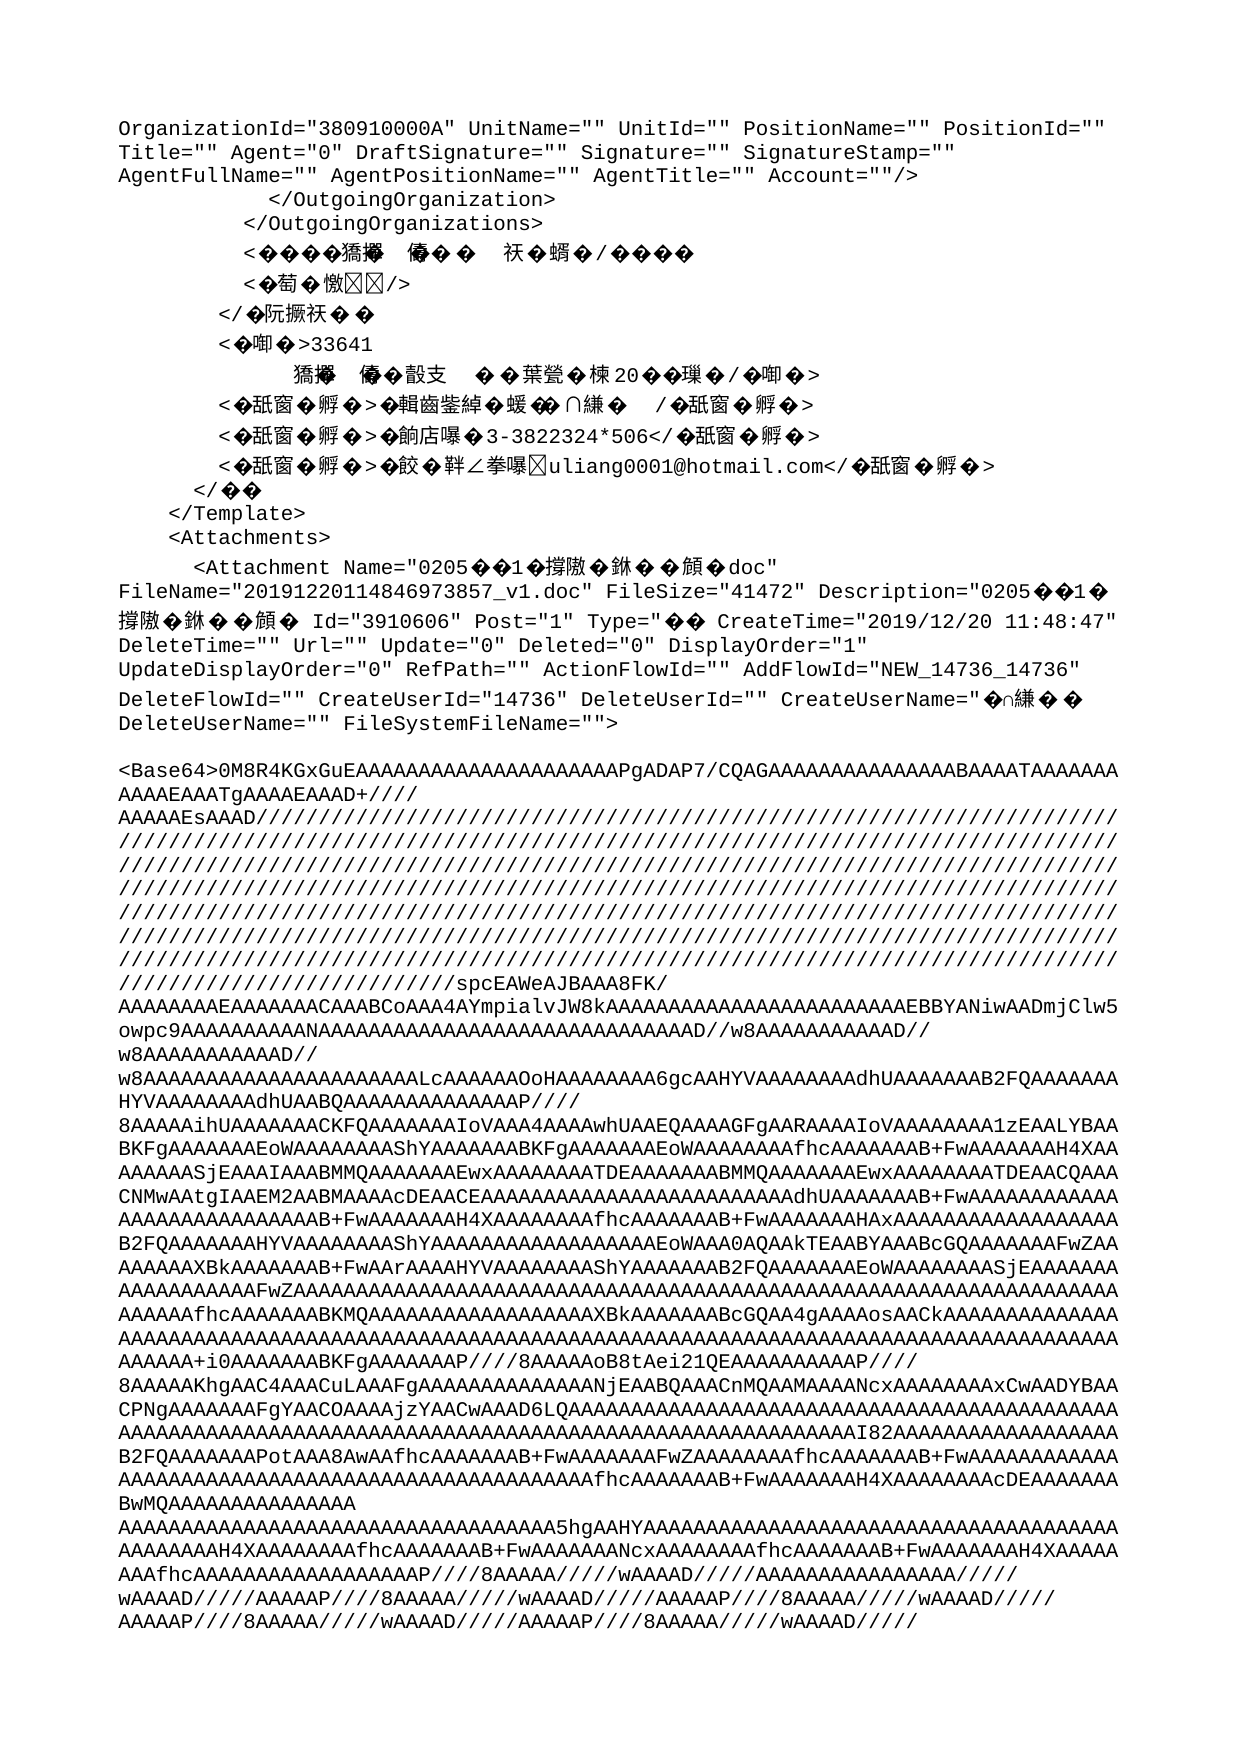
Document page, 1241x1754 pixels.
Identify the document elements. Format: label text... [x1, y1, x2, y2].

text 嚜�Folder Id="16579587" No="1080001216" OutgoingNo="1080001216" OrganizationId="376731300A" YearNumber="108" ClassificationNumber="0102" CaseSequenceNo="01" VolumeNumber="" ItemNumber="" KeepYear="10" Directory="Unsolved\Sign\GOV_GROUP_HALL\376731300A\1080001216\" OrganizationGroup="GOV_GROUP_HALL" SignType="1" Closed="0" BaseDirectory="1" BaseDirectoryPath="R:\" Selected="1"> <CustomizeInfo/> <Flow DtdYear="104"> <FlowStep FlowIdentity="NEW_14736_14736" Date="Fri Dec 20 11:49:11 GMT+0800 2019" EditMode="�輯齒" Color="0"> <User Id="14736" FullName="�∩縑�� Zip="" Address="" Phone="" Ext="" Fax="" Email="luliang0001@hotmail.com" OrganizationName="獢�撣儔��瘞誨銵冽�" OrganizationId="376731300A" UnitName="蝘摰� UnitId="3109" PositionName="蝯" PositionId="" Title="蝯" Agent="0" DraftSignature="" Signature="" SignatureStamp="" AgentFullName="" AgentPositionName="" AgentTitle="" Account="luliang0001"/> <Comment Title="�輯齒��"/> <CommentTextFlow>&lt;TextFlow id="FlowComment_" whiteSpaceCollapse="preserve" version="2.0.0" xmlns="http://ns.adobe.com/textLayout/2008"&gt;&lt;p&gt;&lt;span&gt;&lt;/span&gt;&lt;/p&gt;&lt;/TextFlow&gt;</CommentTextFlow> </FlowStep> <FlowStep FlowIdentity="READONLY_14736_14736" Date="Fri Dec 20 11:50:14 GMT+0800 2019" EditMode="�航�" Color="0"> <User Id="14736" FullName="�∩縑�� Zip="" Address="" Phone="" Ext="" Fax="" Email="luliang0001@hotmail.com" OrganizationName="獢�撣儔��瘞誨銵冽�" OrganizationId="376731300A" UnitName="" UnitId="0" PositionName="蝯" PositionId="" Title="蝯" Agent="0" DraftSignature="" Signature="" SignatureStamp="" AgentFullName="" AgentPositionName="" AgentTitle="" Account="luliang0001"/> <Comment Title=""/> <CommentTextFlow>&lt;TextFlow id="_" whiteSpaceCollapse="preserve" version="2.0.0" xmlns="http://ns.adobe.com/textLayout/2008"&gt;&lt;p&gt;&lt;span&gt;&lt;/span&gt;&lt;/p&gt;&lt;/TextFlow&gt;</CommentTextFlow> </FlowStep> </Flow> <Draft TemplateName="�� Id="16143334" No="1080001216" DocumentCategory="蝔� Priority="�桅�辣" Confidentiality="" DecryptionConditions="" FromTemplate="1" FileName="��di" DocumentType="�� SignType="�� AuthorizationLevel="蝚砌�撅斗捱銵� HierarchicalResponsibility="" Label="�� Deleted="0" Notation="蝔� CreateFlowIdentity="NEW_14736_14736" FolderDirectory="R:\Unsolved\Sign\GOV_GROUP_HALL\376731300A\1080001216\" DisplayOrder="-1" SerialNo="" SendDate="" Read="1" Selected="1"> <Subject>�祆�蝚�撅洵5甈∟�之�誨銵冽��交邦�����霅啁�摮洵01獢�����唬�蝺�頝臬���頝舐�蝒�嚗之���唾���甇餃嚗�頝臭犖摰嚗遣隢��祆�頧���偌鞈�撅�嚗耨閮��亙�頞摰�隞乩���頠��鈭箄�頝臬��具���璆剔�憭扳�瘙箄降嚗�獢������亦颲衣���/Subject> <Comments/> <SaveSignatures/> <StickyNotes/> <DI>&lt;?xml version="1.0" encoding="utf-8"?&gt; &lt;!DOCTYPE ��SYSTEM "104_2_utf8.dtd"[ &lt;!ENTITY 銵典 SYSTEM ".sw" NDATA DI&gt; &lt;!ENTITY �辣銝� SYSTEM "20191220114846973857_v1.doc" NDATA _X&gt; &lt;!NOTATION _X SYSTEM ""&gt; &lt;!NOTATION DI SYSTEM ""&gt; ]&gt; &lt;��gt;&lt;�潭�璈�&gt;&lt;�券�&gt;獢�撣儔��瘞誨銵冽�&lt;/�券�&gt;&lt;璈�隞�Ⅳ&gt;380910000A&lt;/璈�隞�Ⅳ&gt;&lt;/�潭�璈�&gt;&lt;�賡���隞�Ⅳ="�� /&gt;&lt;�啣�&gt;33641獢�撣儔��瞉支��葉甇�楝20��璅�lt;/�啣�&gt;&lt;�舐窗�孵�&gt;�輯齒鈭綽�蝯 �∩縑��lt;/�舐窗�孵�&gt;&lt;�舐窗�孵�&gt;�餉店嚗�3-3822324*506&lt;/�舐窗�孵�&gt;&lt;�舐窗�孵�&gt;�餃�靽∠拳嚗uliang0001@hotmail.com&lt;/�舐窗�孵�&gt;&lt;����gt;&lt;鈭斗�銵�鈭斗�銵典="銵典"&gt;憒迤�舀銵��桐�&lt;/鈭斗�銵�gt;&lt;/����gt;&lt;�潭��交�&gt;&lt;撟湔���/&gt;&lt;/�潭��交�&gt;&lt;�潭�摮�&gt;&lt;摮�/&gt;&lt;��&gt;&lt;撟游漲 /&gt;&lt;瘚偌��/&gt;&lt;�航� /&gt;&lt;/��&gt;&lt;/�潭�摮�&gt;&lt;� 隞�Ⅳ="�桅�辣" /&gt;&lt;撖��圾撖�隞嗆�靽���&gt;&lt;撖� /&gt;&lt;閫��璇辣��撖���/&gt;&lt;/撖��圾撖�隞嗆�靽���&gt;&lt;�辣&gt;&lt;��&gt;0205��1�撐隞�銝��頠�lt;/��&gt;&lt;�辣瑼� �辣��"�辣銝�" /&gt;&lt;/�辣&gt;&lt;銝餅&gt;&lt;��&gt;�祆�蝚�撅洵5甈∟�之�誨銵冽��交邦�����霅啁�摮洵01獢�����唬�蝺�頝臬���頝舐�蝒�嚗之���唾���甇餃嚗�頝臭犖摰嚗遣隢��祆�頧���偌鞈�撅�嚗耨閮��亙�頞摰�隞乩���頠��鈭箄�頝臬��具���璆剔�憭扳�瘙箄降嚗�獢������亦颲衣���lt;/��&gt;&lt;/銝餅&gt;&lt;畾菔 畾萄�="隤芣�嚗�&gt;&lt;��&gt;�賡��冽瘙箄降獢���隞踝�隢�颲西�閬蒂隞亙�祆���獢犖��lt;/��&gt;&lt;/畾菔&gt;&lt;甇�&gt;&lt;�券�&gt;獢�撣儔���祆�&lt;/�券�&gt;&lt;/甇�&gt;&lt;�舀&gt;&lt;�券�&gt;撘萎誨銵典�悸&lt;/�券�&gt;&lt;/�舀&gt;&lt;/��gt;</DI> <ImageFile/> <Template> <�� <�潭�璈�> <�券�>獢�撣儔��瘞誨銵冽�</�券�> <璈�隞�Ⅳ>380910000A</璈�隞�Ⅳ> </�潭�璈�> <�賡���隞�Ⅳ="��/> <���� <鈭斗�銵�鈭斗�銵典="銵典"/> </���� <�潭��交�> <撟湔���> </�潭��交�> <�潭�摮�> <摮�敺拙�隞�/摮� <��> <撟游漲/> <瘚偌��> </��> <撟游漲/> <瘚偌��> <�航�/> </�潭�摮�> <� 隞�Ⅳ="%Priority%"/> <撖��圾撖�隞嗆�靽���> <撖�>%Confidentiality%</撖�> <閫��璇辣��撖���%LeftBrackets%%DecryptionConditions%%RightBrackets%</閫��璇辣��撖��� </撖��圾撖�隞嗆�靽���> <�辣> <��>02-03��05��璅嫣誨-撌亦����詨�憟�雿平</��> </�辣> <銝餅> <��/> </銝餅> <畾菔 畾萄�="隤芣�嚗�/> <畾菔 畾萄�="颲行�嚗�/> <甇�> <�券�>獢�撣儔���祆�</�券�> </甇�> <�舀> <�券�>璆誨銵冽璅�/�券�> </�舀> <�/> <蝵脣�/> <蝭� TransformId="G5"> <憿>蝔�/憿> <閮餉�>(蝔�</閮餉�> </蝭�> <�阮撅祆�� <�祈齒�孵�����/�祈齒�孵��� <閮餉�>蝔�/閮餉�> <����桅�辣</��� <撖���> <閫��璇辣��撖����> <�惜鞎痊��> <瘙箄�撅斤���蝚砌�撅斗捱銵�/瘙箄�撅斤��� <�齒�桐�/> <OutgoingOrganizations> <OutgoingOrganization OwnerId="14736" Owner="�∩縑�� Main="1" OrganizationId="380910000A" OrganizationName="獢�撣儔��瘞誨銵冽�" UnitId="3109" UnitName="蝘摰� Sort="0"> <ZipCode>33641</ZipCode> <Address>獢�撣儔��瞉支��葉甇�楝20��璅�/Address> <SendWords> <SendWord>敺拙�隞�/SendWord> </SendWords> <DraftSignatures> <DraftSignature Signature="" PositionName="" EmployeeName="" State="" SignatureAgent="" AgentPositionName="" AgentEmployeeName="" AgentState=""/> </DraftSignatures> <Signatures> <Signature Signature="" PositionName="" EmployeeName="" State="" SignatureAgent="" AgentPositionName="" AgentEmployeeName="" AgentState=""/> </Signatures> <DraftSignatureStamps/> <SignatureStamps/> <User Id="14736" FullName="�∩縑�� Zip="33641" Address="獢�撣儔��瞉支��葉甇�楝20��璅� Phone="03-3822324*506" Ext="" Fax="03-3822140" Email="luliang0001@hotmail.com" OrganizationName="獢�撣儔��瘞誨銵冽�" OrganizationId="380910000A" UnitName="" UnitId="" PositionName="" PositionId="" Title="" Agent="0" DraftSignature="" Signature="" SignatureStamp="" AgentFullName="" AgentPositionName="" AgentTitle="" Account=""/> </OutgoingOrganization> </OutgoingOrganizations> <����獢�撣儔���祆�蝑�/���� <�萄�憿/> </�阮撅祆�� <�啣�>33641 獢�撣儔��瞉支��葉甇�楝20��璅�/�啣�> <�舐窗�孵�>�輯齒鈭綽�蝯 �∩縑��/�舐窗�孵�> <�舐窗�孵�>�餉店嚗�3-3822324*506</�舐窗�孵�> <�舐窗�孵�>�餃�靽∠拳嚗uliang0001@hotmail.com</�舐窗�孵�> </�� </Template> <Attachments> <Attachment Name="0205��1�撐隞�銝��頠�doc" FileName="20191220114846973857_v1.doc" FileSize="41472" Description="0205��1�撐隞�銝��頠� Id="3910606" Post="1" Type="�� CreateTime="2019/12/20 11:48:47" DeleteTime="" Url="" Update="0" Deleted="0" DisplayOrder="1" UpdateDisplayOrder="0" RefPath="" ActionFlowId="" AddFlowId="NEW_14736_14736" DeleteFlowId="" CreateUserId="14736" DeleteUserId="" CreateUserName="�∩縑�� DeleteUserName="" FileSystemFileName=""> <Base64>0M8R4KGxGuEAAAAAAAAAAAAAAAAAAAAAPgADAP7/CQAGAAAAAAAAAAAAAAABAAAATAAAAAAAAAAAEAAATgAAAAEAAAD+////AAAAAEsAAAD////////////////////////////////////////////////////////////////////////////////////////////////////////////////////////////////////////////////////////////////////////////////////////////////////////////////////////////////////////////////////////////////////////////////////////////////////////////////////////////////////////////////////////////////////////////////////////////////////////////////////////////////////////////////////////////////////////////////////////////////////////////////////////////////////////////////////////////////////////////////////////////////spcEAWeAJBAAA8FK/AAAAAAAAEAAAAAAACAAABCoAAA4AYmpialvJW8kAAAAAAAAAAAAAAAAAAAAAAAAEBBYANiwAADmjClw5owpc9AAAAAAAAAANAAAAAAAAAAAAAAAAAAAAAAAAAAAAAAD//w8AAAAAAAAAAAD//w8AAAAAAAAAAAD//w8AAAAAAAAAAAAAAAAAAAAAALcAAAAAAOoHAAAAAAAA6gcAAHYVAAAAAAAAdhUAAAAAAAB2FQAAAAAAAHYVAAAAAAAAdhUAABQAAAAAAAAAAAAAAP////8AAAAAihUAAAAAAACKFQAAAAAAAIoVAAA4AAAAwhUAAEQAAAAGFgAARAAAAIoVAAAAAAAA1zEAALYBAABKFgAAAAAAAEoWAAAAAAAAShYAAAAAAABKFgAAAAAAAEoWAAAAAAAAfhcAAAAAAAB+FwAAAAAAAH4XAAAAAAAASjEAAAIAAABMMQAAAAAAAEwxAAAAAAAATDEAAAAAAABMMQAAAAAAAEwxAAAAAAAATDEAACQAAACNMwAAtgIAAEM2AABMAAAAcDEAACEAAAAAAAAAAAAAAAAAAAAAAAAAdhUAAAAAAAB+FwAAAAAAAAAAAAAAAAAAAAAAAAAAAAB+FwAAAAAAAH4XAAAAAAAAfhcAAAAAAAB+FwAAAAAAAHAxAAAAAAAAAAAAAAAAAAB2FQAAAAAAAHYVAAAAAAAAShYAAAAAAAAAAAAAAAAAAEoWAAA0AQAAkTEAABYAAABcGQAAAAAAAFwZAAAAAAAAXBkAAAAAAAB+FwAArAAAAHYVAAAAAAAAShYAAAAAAAB2FQAAAAAAAEoWAAAAAAAASjEAAAAAAAAAAAAAAAAAAFwZAAAAAAAAAAAAAAAAAAAAAAAAAAAAAAAAAAAAAAAAAAAAAAAAAAAAAAAAAAAAAAAAAAAAAAAAfhcAAAAAAABKMQAAAAAAAAAAAAAAAAAAXBkAAAAAAABcGQAA4gAAAAosAACkAAAAAAAAAAAAAAAAAAAAAAAAAAAAAAAAAAAAAAAAAAAAAAAAAAAAAAAAAAAAAAAAAAAAAAAAAAAAAAAAAAAAAAAAAAAAAAAAAAAA+i0AAAAAAABKFgAAAAAAAP////8AAAAAoB8tAei21QEAAAAAAAAAAP////8AAAAAKhgAAC4AAACuLAAAFgAAAAAAAAAAAAAANjEAABQAAACnMQAAMAAAANcxAAAAAAAAxCwAADYBAACPNgAAAAAAAFgYAACOAAAAjzYAACwAAAD6LQAAAAAAAAAAAAAAAAAAAAAAAAAAAAAAAAAAAAAAAAAAAAAAAAAAAAAAAAAAAAAAAAAAAAAAAAAAAAAAAAAAAAAAAAAAAAAAAAAAAAAAAI82AAAAAAAAAAAAAAAAAAB2FQAAAAAAAPotAAA8AwAAfhcAAAAAAAB+FwAAAAAAAFwZAAAAAAAAfhcAAAAAAAB+FwAAAAAAAAAAAAAAAAAAAAAAAAAAAAAAAAAAAAAAAAAAAAAAAAAAfhcAAAAAAAB+FwAAAAAAAH4XAAAAAAAAcDEAAAAAAABwMQAAAAAAAAAAAAAAA [118, 118, 1122, 1517]
text AAAAAAAAAAAAAAAAAAAAAAAAAAAAAAAAAAA5hgAAHYAAAAAAAAAAAAAAAAAAAAAAAAAAAAAAAAAAAAAAAAAAAAAAH4XAAAAAAAAfhcAAAAAAAB+FwAAAAAAANcxAAAAAAAAfhcAAAAAAAB+FwAAAAAAAH4XAAAAAAAAfhcAAAAAAAAAAAAAAAAAAP////8AAAAA/////wAAAAD/////AAAAAAAAAAAAAAAA/////wAAAAD/////AAAAAP////8AAAAA/////wAAAAD/////AAAAAP////8AAAAA/////wAAAAD/////AAAAAP////8AAAAA/////wAAAAD/////AAAAAP////8AAAAA/////wAAAAD///// [118, 1517, 1122, 1635]
